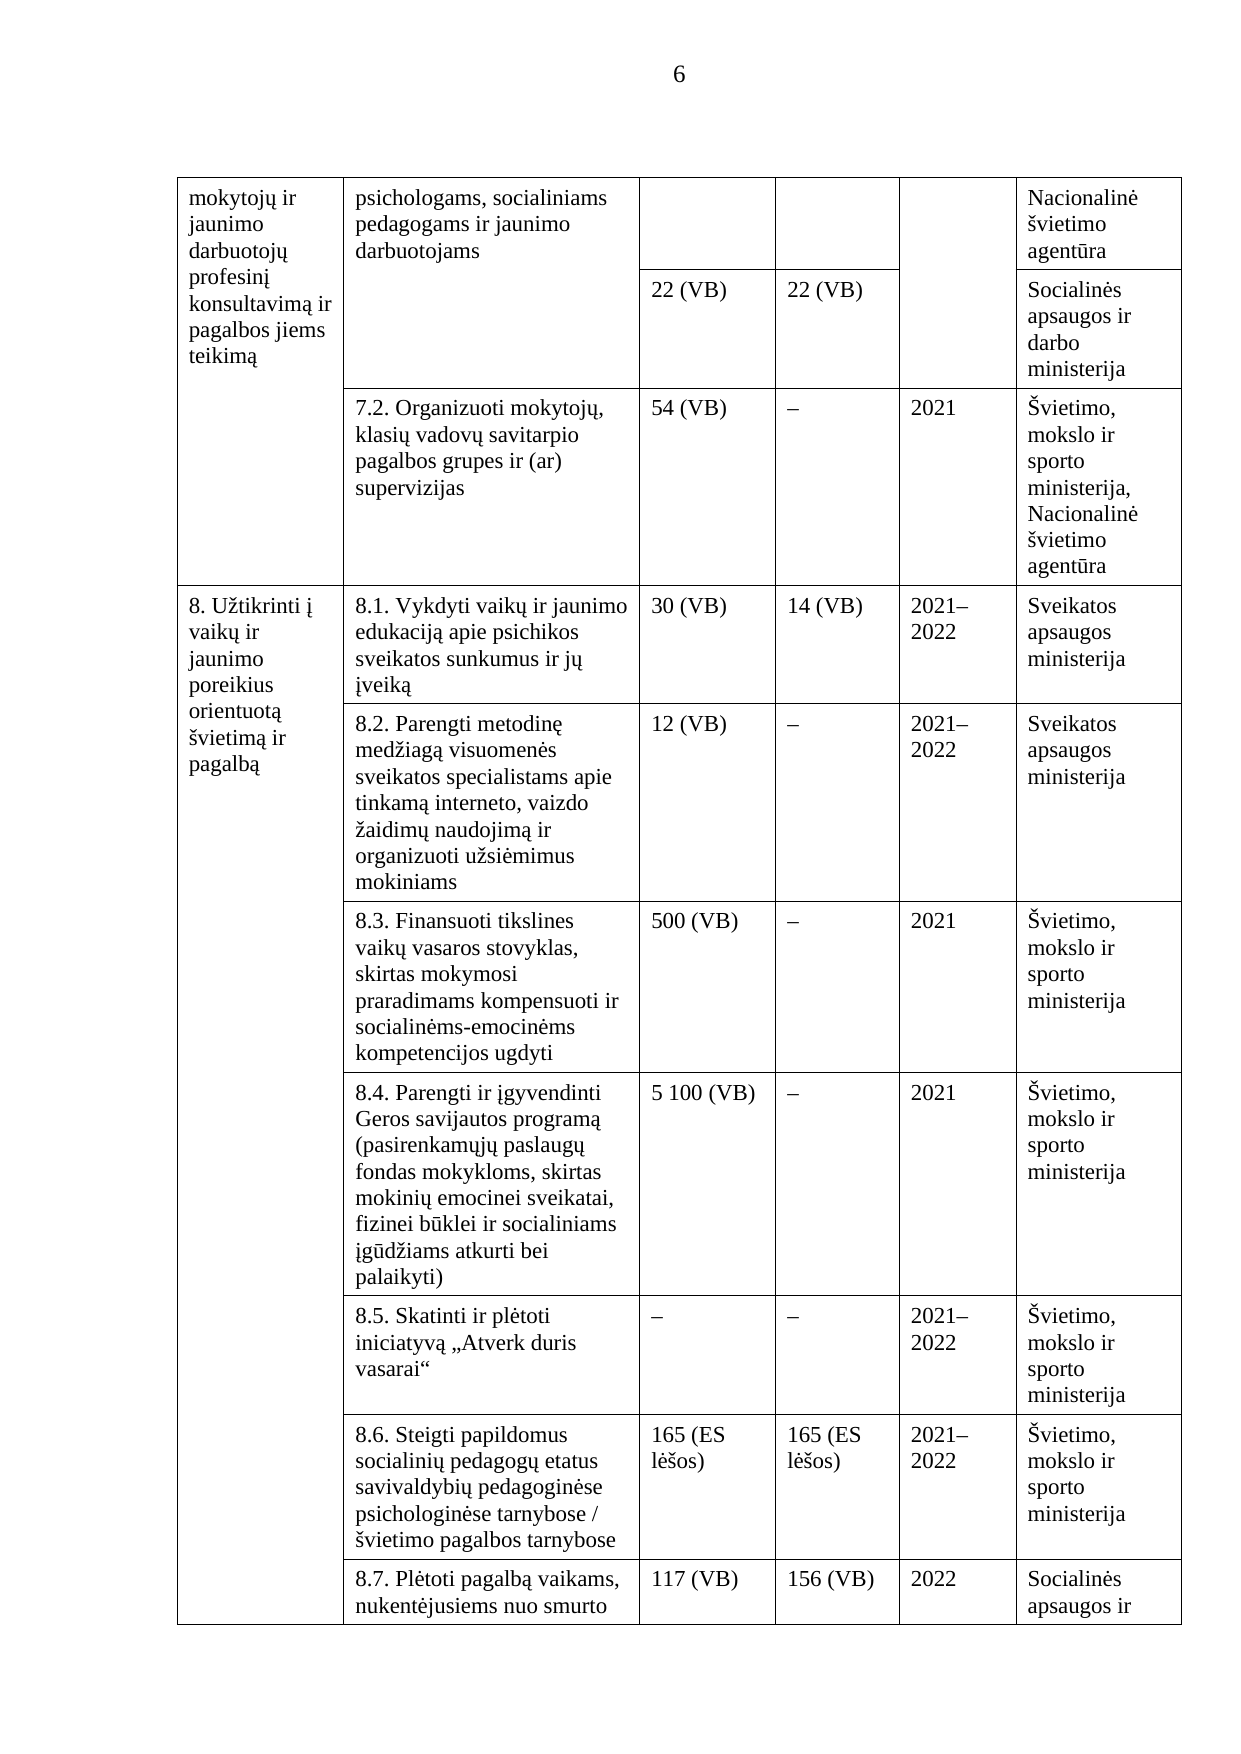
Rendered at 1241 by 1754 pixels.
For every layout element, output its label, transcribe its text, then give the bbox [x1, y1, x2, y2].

table_cell 8.6. Steigti papildomus socialinių pedagogų etatus savivaldybių pedagoginėse psichologinėse tarnybose / švietimo pagalbos tarnybose [344, 1415, 639, 1558]
table_cell 2021 [900, 1073, 1016, 1295]
table_cell – [640, 1296, 775, 1414]
table_cell 22 (VB) [640, 270, 775, 387]
table_cell – [776, 704, 899, 901]
table_cell – [776, 1073, 899, 1295]
table_cell 117 (VB) [640, 1560, 775, 1624]
table_cell Sveikatos apsaugos ministerija [1017, 704, 1181, 901]
table_cell 8.2. Parengti metodinę medžiagą visuomenės sveikatos specialistams apie tinkamą interneto, vaizdo žaidimų naudojimą ir organizuoti užsiėmimus mokiniams [344, 704, 639, 901]
table_cell 8.3. Finansuoti tikslines vaikų vasaros stovyklas, skirtas mokymosi praradimams kompensuoti ir socialinėms-emocinėms kompetencijos ugdyti [344, 902, 639, 1072]
table_cell 22 (VB) [776, 270, 899, 387]
table_cell 2021–2022 [900, 586, 1016, 703]
table_cell 2021–2022 [900, 1296, 1016, 1414]
table_cell 2021–2022 [900, 704, 1016, 901]
table_cell [640, 178, 775, 269]
table_cell mokytojų ir jaunimo darbuotojų profesinį konsultavimą ir pagalbos jiems teikimą [178, 178, 343, 585]
table_cell 8.5. Skatinti ir plėtoti iniciatyvą „Atverk duris vasarai“ [344, 1296, 639, 1414]
table_cell 2021 [900, 902, 1016, 1072]
table_cell – [776, 902, 899, 1072]
table_cell – [776, 1296, 899, 1414]
table_cell Švietimo, mokslo ir sporto ministerija, Nacionalinė švietimo agentūra [1017, 389, 1181, 585]
table_cell Švietimo, mokslo ir sporto ministerija [1017, 1415, 1181, 1558]
table_cell 8.7. Plėtoti pagalbą vaikams, nukentėjusiems nuo smurto [344, 1560, 639, 1624]
table_cell Nacionalinė švietimo agentūra [1017, 178, 1181, 269]
table_cell 7.2. Organizuoti mokytojų, klasių vadovų savitarpio pagalbos grupes ir (ar) supervizijas [344, 389, 639, 585]
table_cell Socialinės apsaugos ir [1017, 1560, 1181, 1624]
table_cell 30 (VB) [640, 586, 775, 703]
table_cell 14 (VB) [776, 586, 899, 703]
table_cell 500 (VB) [640, 902, 775, 1072]
table_cell [900, 178, 1016, 387]
table_cell Socialinės apsaugos ir darbo ministerija [1017, 270, 1181, 387]
table_cell 8.4. Parengti ir įgyvendinti Geros savijautos programą (pasirenkamųjų paslaugų fondas mokykloms, skirtas mokinių emocinei sveikatai, fizinei būklei ir socialiniams įgūdžiams atkurti bei palaikyti) [344, 1073, 639, 1295]
table_cell 156 (VB) [776, 1560, 899, 1624]
table_cell [776, 178, 899, 269]
table_cell Švietimo, mokslo ir sporto ministerija [1017, 1073, 1181, 1295]
table_cell 12 (VB) [640, 704, 775, 901]
table_cell Sveikatos apsaugos ministerija [1017, 586, 1181, 703]
table_cell 2021–2022 [900, 1415, 1016, 1558]
table_cell Švietimo, mokslo ir sporto ministerija [1017, 902, 1181, 1072]
table_cell 54 (VB) [640, 389, 775, 585]
table_cell 165 (ES lėšos) [640, 1415, 775, 1558]
table_cell 8. Užtikrinti į vaikų ir jaunimo poreikius orientuotą švietimą ir pagalbą [178, 586, 343, 1624]
table_cell 5 100 (VB) [640, 1073, 775, 1295]
table_cell 165 (ES lėšos) [776, 1415, 899, 1558]
table_cell psichologams, socialiniams pedagogams ir jaunimo darbuotojams [344, 178, 639, 387]
table_cell 8.1. Vykdyti vaikų ir jaunimo edukaciją apie psichikos sveikatos sunkumus ir jų įveiką [344, 586, 639, 703]
table_cell – [776, 389, 899, 585]
table_cell Švietimo, mokslo ir sporto ministerija [1017, 1296, 1181, 1414]
table_cell 2022 [900, 1560, 1016, 1624]
table_cell 2021 [900, 389, 1016, 585]
